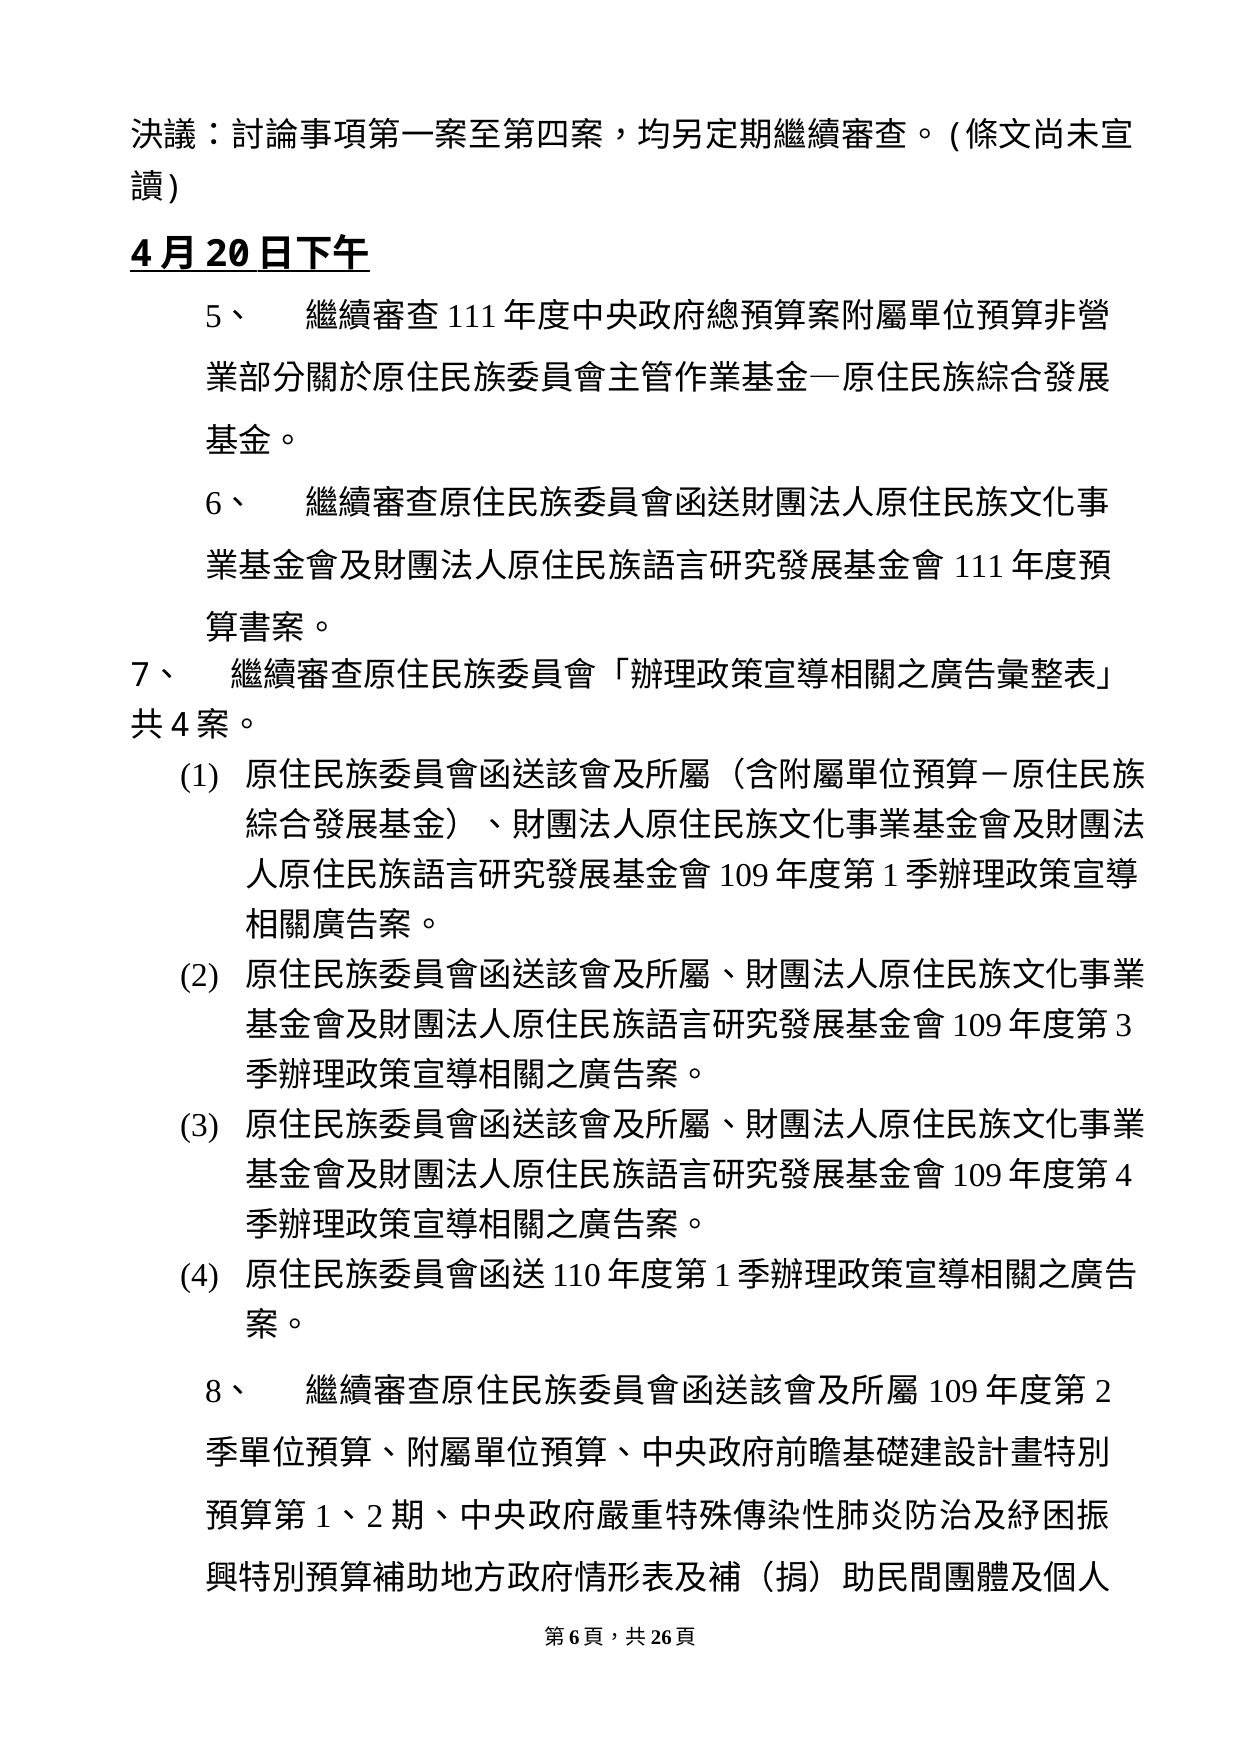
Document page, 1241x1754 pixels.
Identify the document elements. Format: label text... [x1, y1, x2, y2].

list 繼續審查111年度中央政府總預算案附屬單位預算非營業部分關於原住民族委員會主管作業基金—原住民族綜合發展基金。 [205, 271, 1112, 459]
list 繼續審查原住民族委員會函送財團法人原住民族文化事業基金會及財團法人原住民族語言研究發展基金會111年度預算書案。 [205, 459, 1112, 646]
list 原住民族委員會函送該會及所屬、財團法人原住民族文化事業基金會及財團法人原住民族語言研究發展基金會109年度第3季辦理政策宣導相關之廣告案。 [180, 946, 1155, 1096]
text 決議：討論事項第一案至第四案，均另定期繼續審查。(條文尚未宣讀) [130, 104, 1134, 209]
list 原住民族委員會函送該會及所屬、財團法人原住民族文化事業基金會及財團法人原住民族語言研究發展基金會109年度第4季辦理政策宣導相關之廣告案。 [180, 1096, 1155, 1246]
list 繼續審查原住民族委員會函送該會及所屬109年度第2季單位預算、附屬單位預算、中央政府前瞻基礎建設計畫特別預算第1、2期、中央政府嚴重特殊傳染性肺炎防治及紓困振興特別預算補助地方政府情形表及補（捐）助民間團體及個人 [205, 1346, 1112, 1596]
list 繼續審查原住民族委員會「辦理政策宣導相關之廣告彙整表」共4案。 [130, 646, 1155, 746]
list 原住民族委員會函送110年度第1季辦理政策宣導相關之廣告案。 [180, 1246, 1155, 1346]
list 原住民族委員會函送該會及所屬（含附屬單位預算－原住民族綜合發展基金）、財團法人原住民族文化事業基金會及財團法人原住民族語言研究發展基金會109年度第1季辦理政策宣導相關廣告案。 [180, 746, 1155, 946]
text 4月20日下午 [130, 209, 1110, 271]
